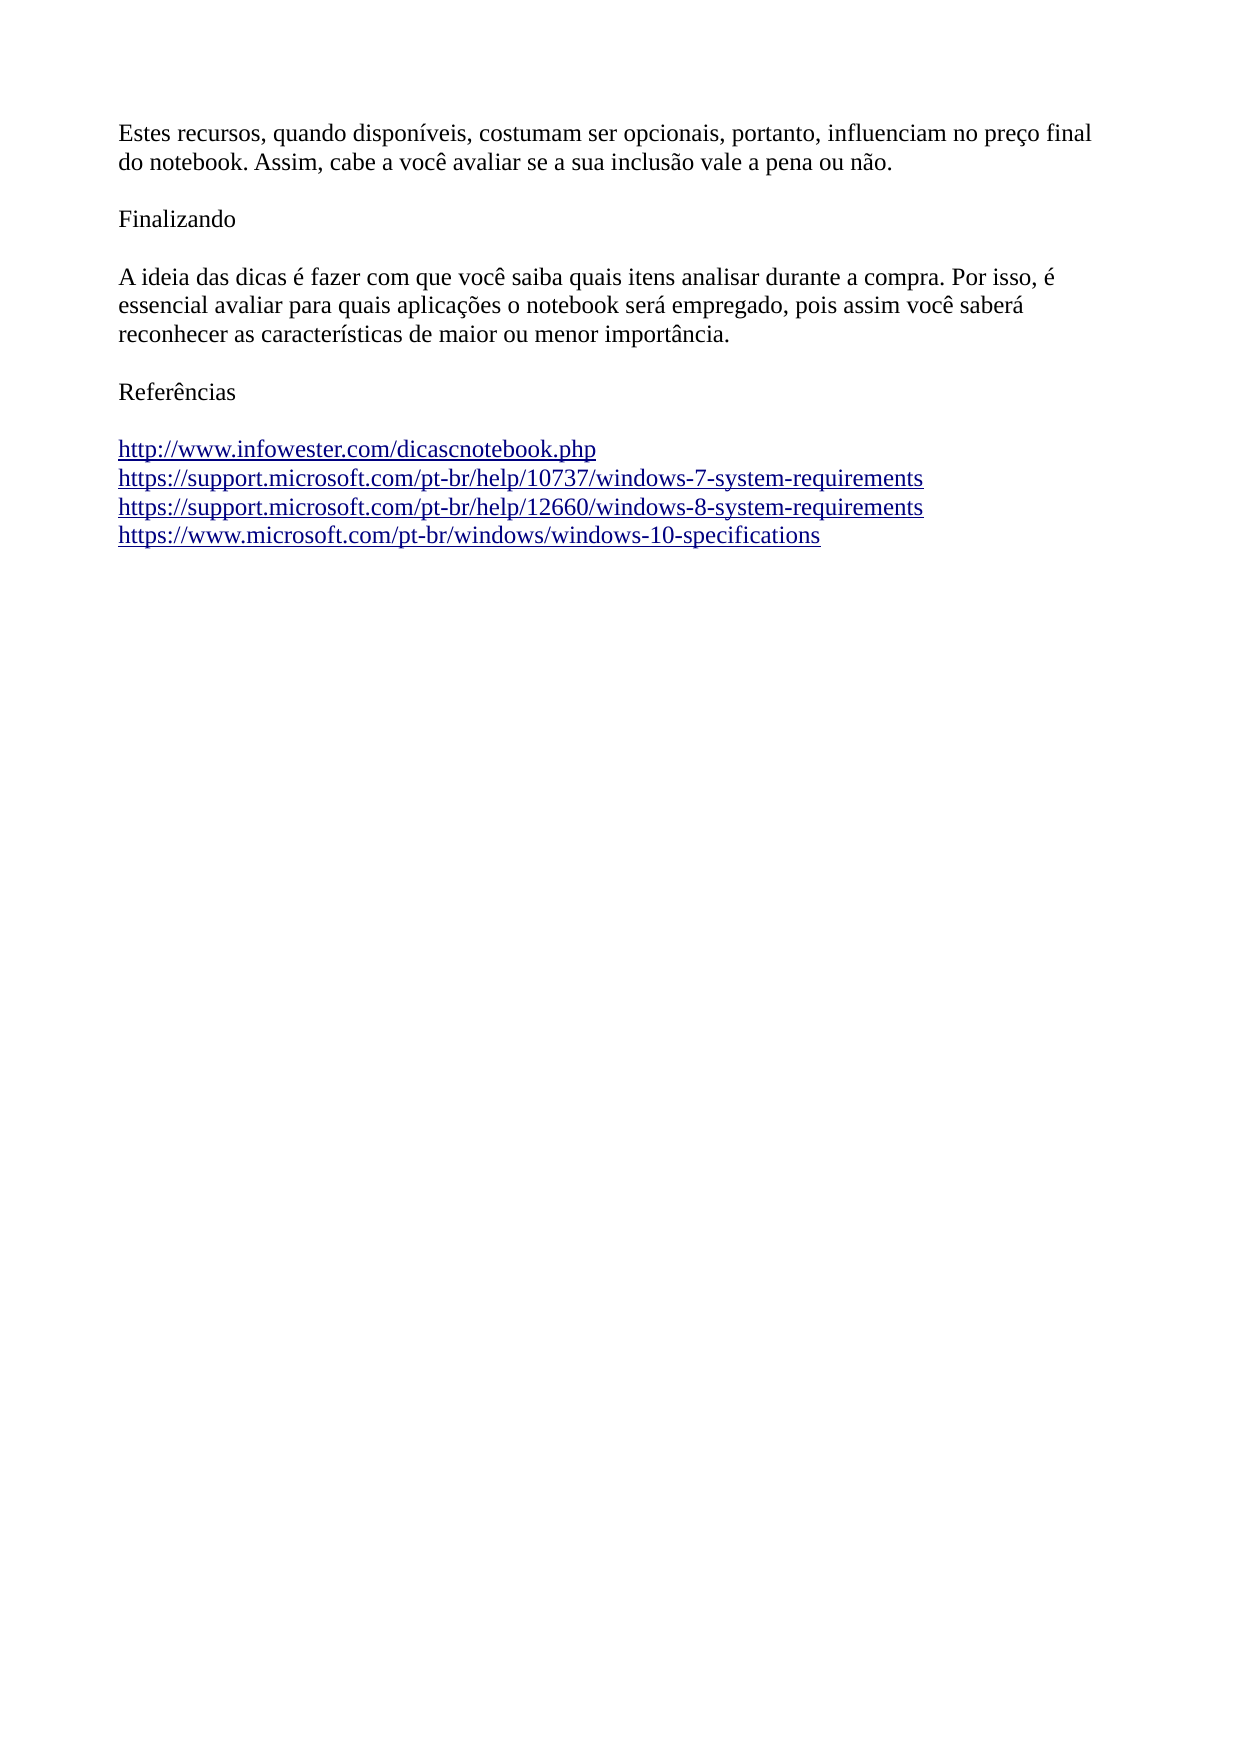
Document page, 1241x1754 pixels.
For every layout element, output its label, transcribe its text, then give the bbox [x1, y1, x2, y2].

text Estes recursos, quando disponíveis, costumam ser opcionais, portanto, influenciam no preço final do notebook. Assim, cabe a você avaliar se a sua inclusão vale a pena ou não. [118, 118, 1122, 176]
text https://support.microsoft.com/pt-br/help/10737/windows-7-system-requirements [118, 463, 1122, 492]
text Finalizando [118, 204, 1122, 233]
text http://www.infowester.com/dicascnotebook.php [118, 434, 1122, 463]
text https://support.microsoft.com/pt-br/help/12660/windows-8-system-requirements [118, 492, 1122, 521]
text https://www.microsoft.com/pt-br/windows/windows-10-specifications [118, 521, 1122, 549]
text Referências [118, 377, 1122, 406]
text A ideia das dicas é fazer com que você saiba quais itens analisar durante a compra. Por isso, é essencial avaliar para quais aplicações o notebook será empregado, pois assim você saberá reconhecer as características de maior ou menor importância. [118, 262, 1122, 348]
